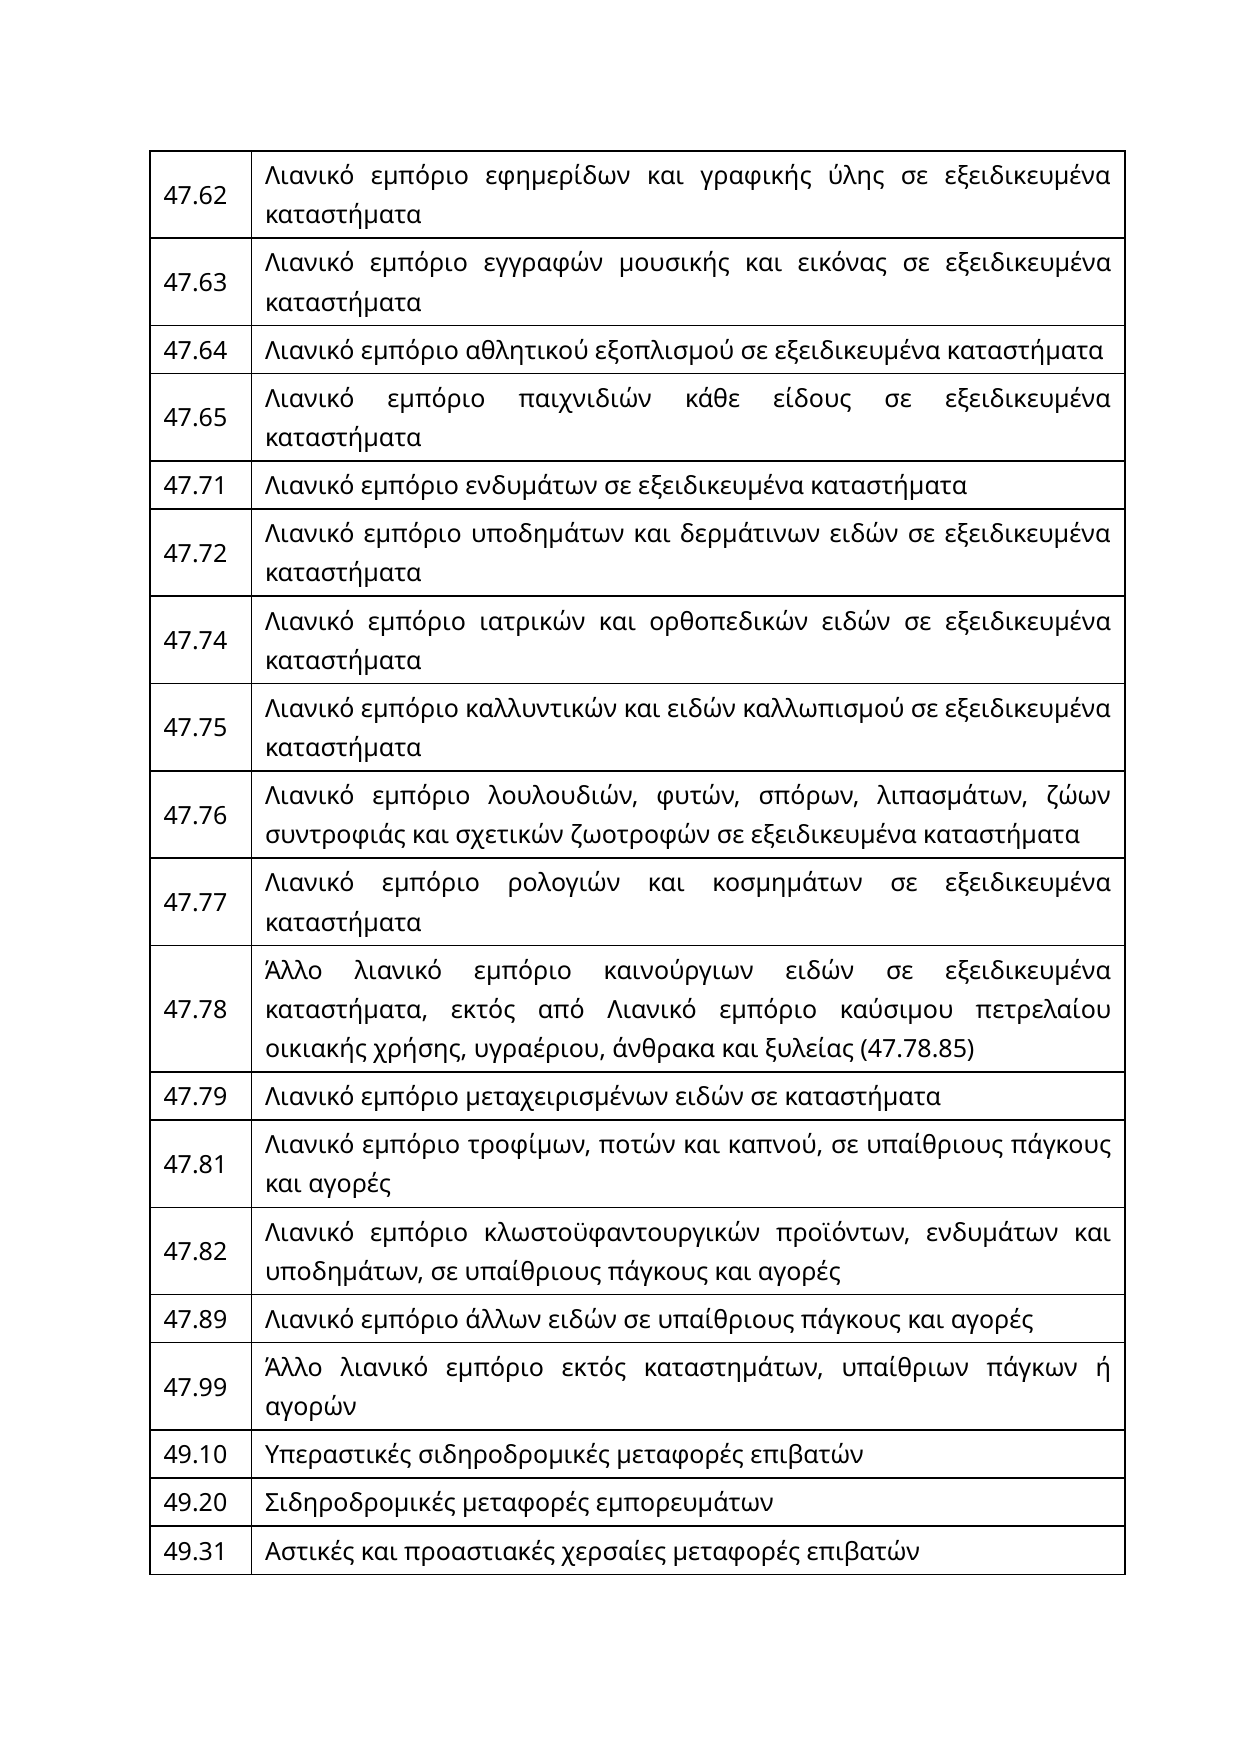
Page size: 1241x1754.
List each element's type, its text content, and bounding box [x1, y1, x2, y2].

table_cell 49.20 [151, 1479, 251, 1525]
table_cell 47.62 [151, 152, 251, 237]
table_cell Λιανικό εμπόριο ρολογιών και κοσμημάτων σε εξειδικευμένα καταστήματα [252, 859, 1124, 944]
table_cell 47.77 [151, 859, 251, 944]
table_cell Άλλο λιανικό εμπόριο εκτός καταστημάτων, υπαίθριων πάγκων ή αγορών [252, 1343, 1124, 1429]
table_cell 47.99 [151, 1343, 251, 1429]
table_cell 47.89 [151, 1295, 251, 1342]
table_cell 47.71 [151, 462, 251, 508]
table_cell 47.81 [151, 1121, 251, 1206]
table_cell Λιανικό εμπόριο ιατρικών και ορθοπεδικών ειδών σε εξειδικευμένα καταστήματα [252, 597, 1124, 683]
table_cell Υπεραστικές σιδηροδρομικές μεταφορές επιβατών [252, 1431, 1124, 1477]
table_cell Άλλο λιανικό εμπόριο καινούργιων ειδών σε εξειδικευμένα καταστήματα, εκτός από Λιανικό εμπόριο καύσιμου πετρελαίου οικιακής χρήσης, υγραέριου, άνθρακα και ξυλείας (47.78.85) [252, 946, 1124, 1071]
table_cell 47.79 [151, 1073, 251, 1119]
table_cell Λιανικό εμπόριο κλωστοϋφαντουργικών προϊόντων, ενδυμάτων και υποδημάτων, σε υπαίθριους πάγκους και αγορές [252, 1208, 1124, 1294]
table_cell 47.82 [151, 1208, 251, 1294]
table_cell Λιανικό εμπόριο εγγραφών μουσικής και εικόνας σε εξειδικευμένα καταστήματα [252, 239, 1124, 324]
table_cell Σιδηροδρομικές μεταφορές εμπορευμάτων [252, 1479, 1124, 1525]
table_cell Λιανικό εμπόριο τροφίμων, ποτών και καπνού, σε υπαίθριους πάγκους και αγορές [252, 1121, 1124, 1206]
table_cell Λιανικό εμπόριο άλλων ειδών σε υπαίθριους πάγκους και αγορές [252, 1295, 1124, 1342]
table_cell 47.78 [151, 946, 251, 1071]
table_cell 47.63 [151, 239, 251, 324]
table_cell Λιανικό εμπόριο υποδημάτων και δερμάτινων ειδών σε εξειδικευμένα καταστήματα [252, 510, 1124, 595]
table_cell 47.76 [151, 772, 251, 857]
table_cell 47.72 [151, 510, 251, 595]
table_cell Λιανικό εμπόριο καλλυντικών και ειδών καλλωπισμού σε εξειδικευμένα καταστήματα [252, 684, 1124, 770]
table_cell 49.31 [151, 1527, 251, 1573]
table_cell 47.74 [151, 597, 251, 683]
table_cell 47.75 [151, 684, 251, 770]
table_cell Λιανικό εμπόριο μεταχειρισμένων ειδών σε καταστήματα [252, 1073, 1124, 1119]
table_cell Λιανικό εμπόριο αθλητικού εξοπλισμού σε εξειδικευμένα καταστήματα [252, 326, 1124, 373]
table_cell Αστικές και προαστιακές χερσαίες μεταφορές επιβατών [252, 1527, 1124, 1573]
table_cell 47.65 [151, 374, 251, 460]
table_cell Λιανικό εμπόριο εφημερίδων και γραφικής ύλης σε εξειδικευμένα καταστήματα [252, 152, 1124, 237]
table_cell Λιανικό εμπόριο ενδυμάτων σε εξειδικευμένα καταστήματα [252, 462, 1124, 508]
table_cell 47.64 [151, 326, 251, 373]
table_cell Λιανικό εμπόριο παιχνιδιών κάθε είδους σε εξειδικευμένα καταστήματα [252, 374, 1124, 460]
table_cell Λιανικό εμπόριο λουλουδιών, φυτών, σπόρων, λιπασμάτων, ζώων συντροφιάς και σχετικών ζωοτροφών σε εξειδικευμένα καταστήματα [252, 772, 1124, 857]
table_cell 49.10 [151, 1431, 251, 1477]
